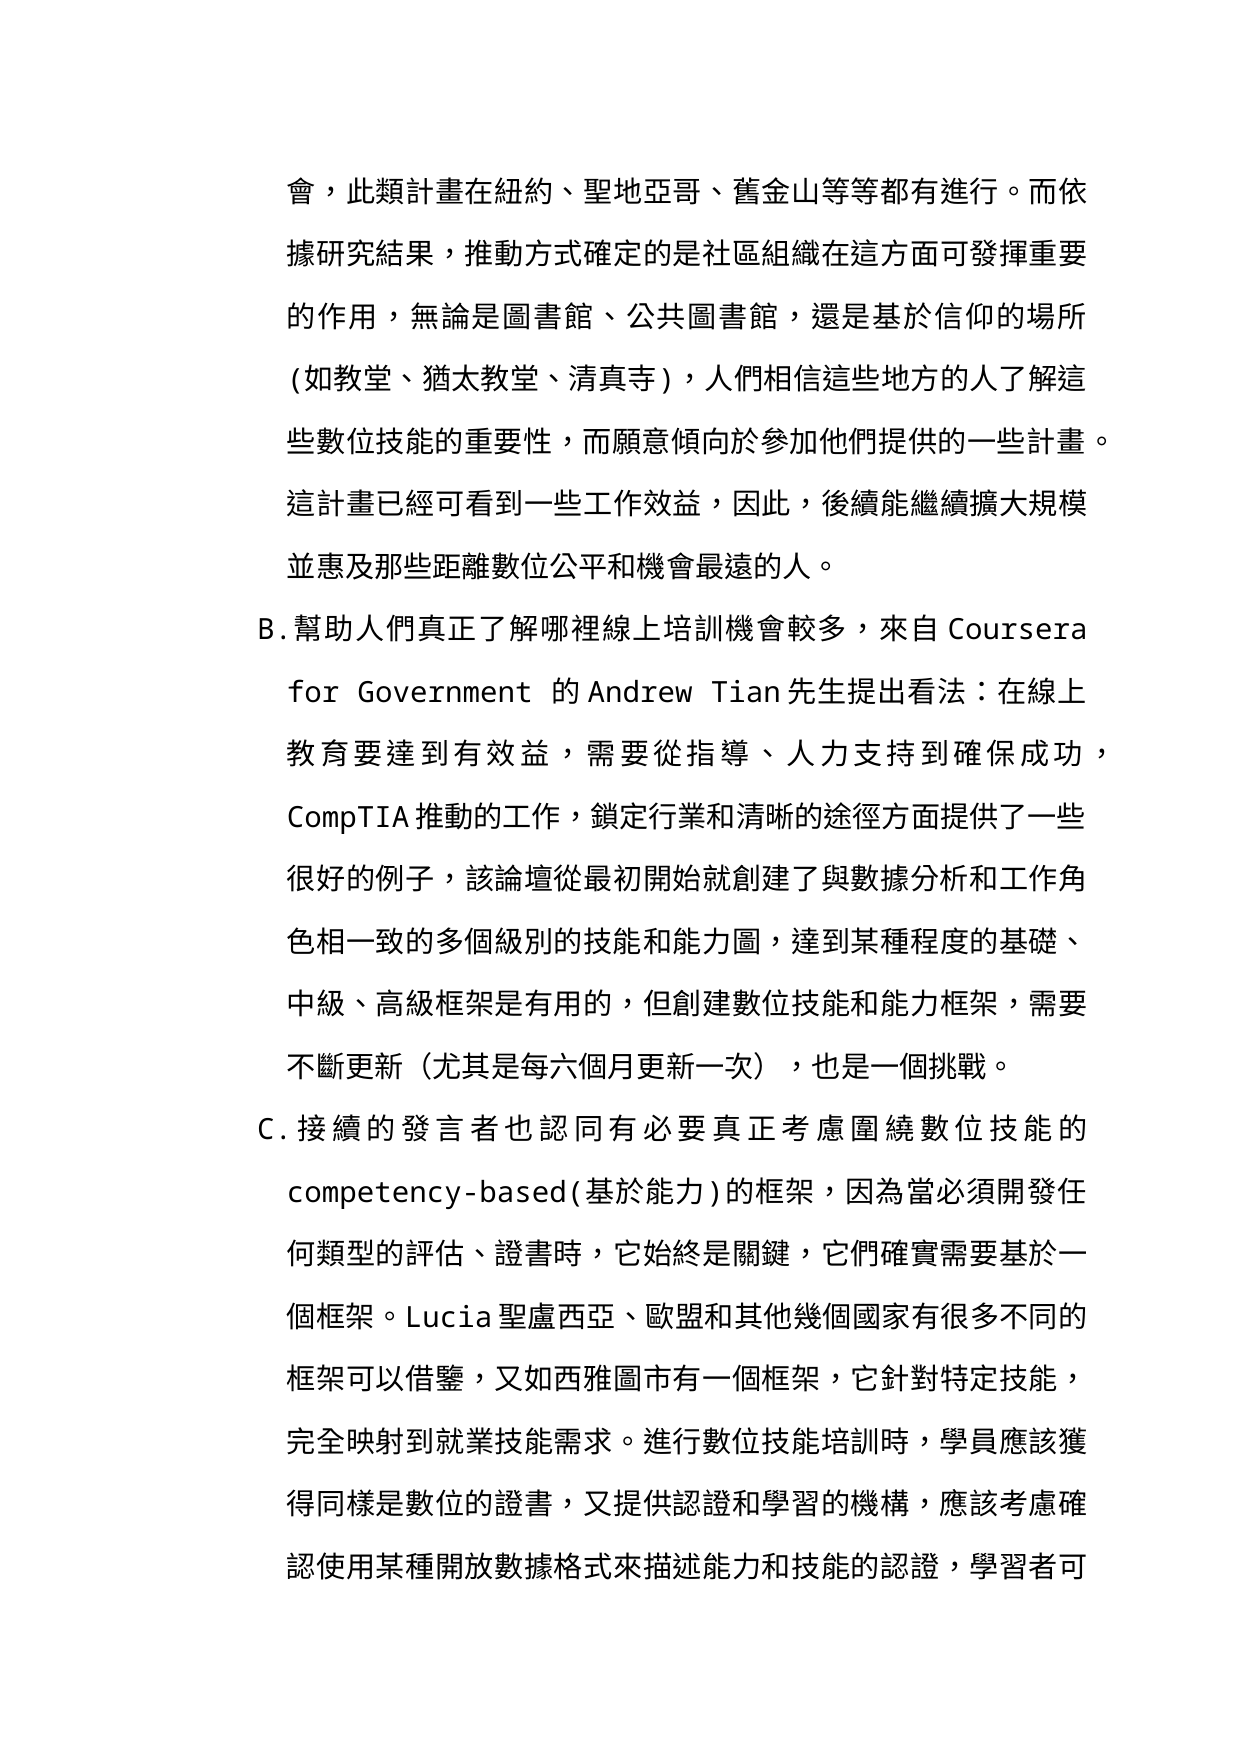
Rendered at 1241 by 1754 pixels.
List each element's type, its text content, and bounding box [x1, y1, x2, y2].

text A.針對仍然處於數位落差之外，無法真正將他們連結起來獲得數位機會的人，在美國有非營利組織，正啟動一項計畫針對洛杉磯無家可歸者(約一百萬人)，提供技能、使這些人能夠就業、謀生，這將會遇到社會服務和支持計畫等各種各樣的障礙，例如需要一臺筆記本電腦、需要一個居住的地方、需要IT基礎設施、網路存取、衣服、食物等，都是要在各地努力爭取的機會，此類計畫在紐約、聖地亞哥、舊金山等等都有進行。而依據研究結果，推動方式確定的是社區組織在這方面可發揮重要的作用，無論是圖書館、公共圖書館，還是基於信仰的場所(如教堂、猶太教堂、清真寺)，人們相信這些地方的人了解這些數位技能的重要性，而願意傾向於參加他們提供的一些計畫。這計畫已經可看到一些工作效益，因此，後續能繼續擴大規模並惠及那些距離數位公平和機會最遠的人。 [257, 148, 1087, 585]
text C.接續的發言者也認同有必要真正考慮圍繞數位技能的competency-based(基於能力)的框架，因為當必須開發任何類型的評估、證書時，它始終是關鍵，它們確實需要基於一個框架。Lucia聖盧西亞、歐盟和其他幾個國家有很多不同的框架可以借鑒，又如西雅圖市有一個框架，它針對特定技能，完全映射到就業技能需求。進行數位技能培訓時，學員應該獲得同樣是數位的證書，又提供認證和學習的機構，應該考慮確認使用某種開放數據格式來描述能力和技能的認證，學習者可 [257, 1085, 1087, 1585]
text B.幫助人們真正了解哪裡線上培訓機會較多，來自Coursera for Government 的Andrew Tian先生提出看法：在線上教育要達到有效益，需要從指導、人力支持到確保成功，CompTIA推動的工作，鎖定行業和清晰的途徑方面提供了一些很好的例子，該論壇從最初開始就創建了與數據分析和工作角色相一致的多個級別的技能和能力圖，達到某種程度的基礎、中級、高級框架是有用的，但創建數位技能和能力框架，需要不斷更新（尤其是每六個月更新一次），也是一個挑戰。 [257, 585, 1087, 1085]
